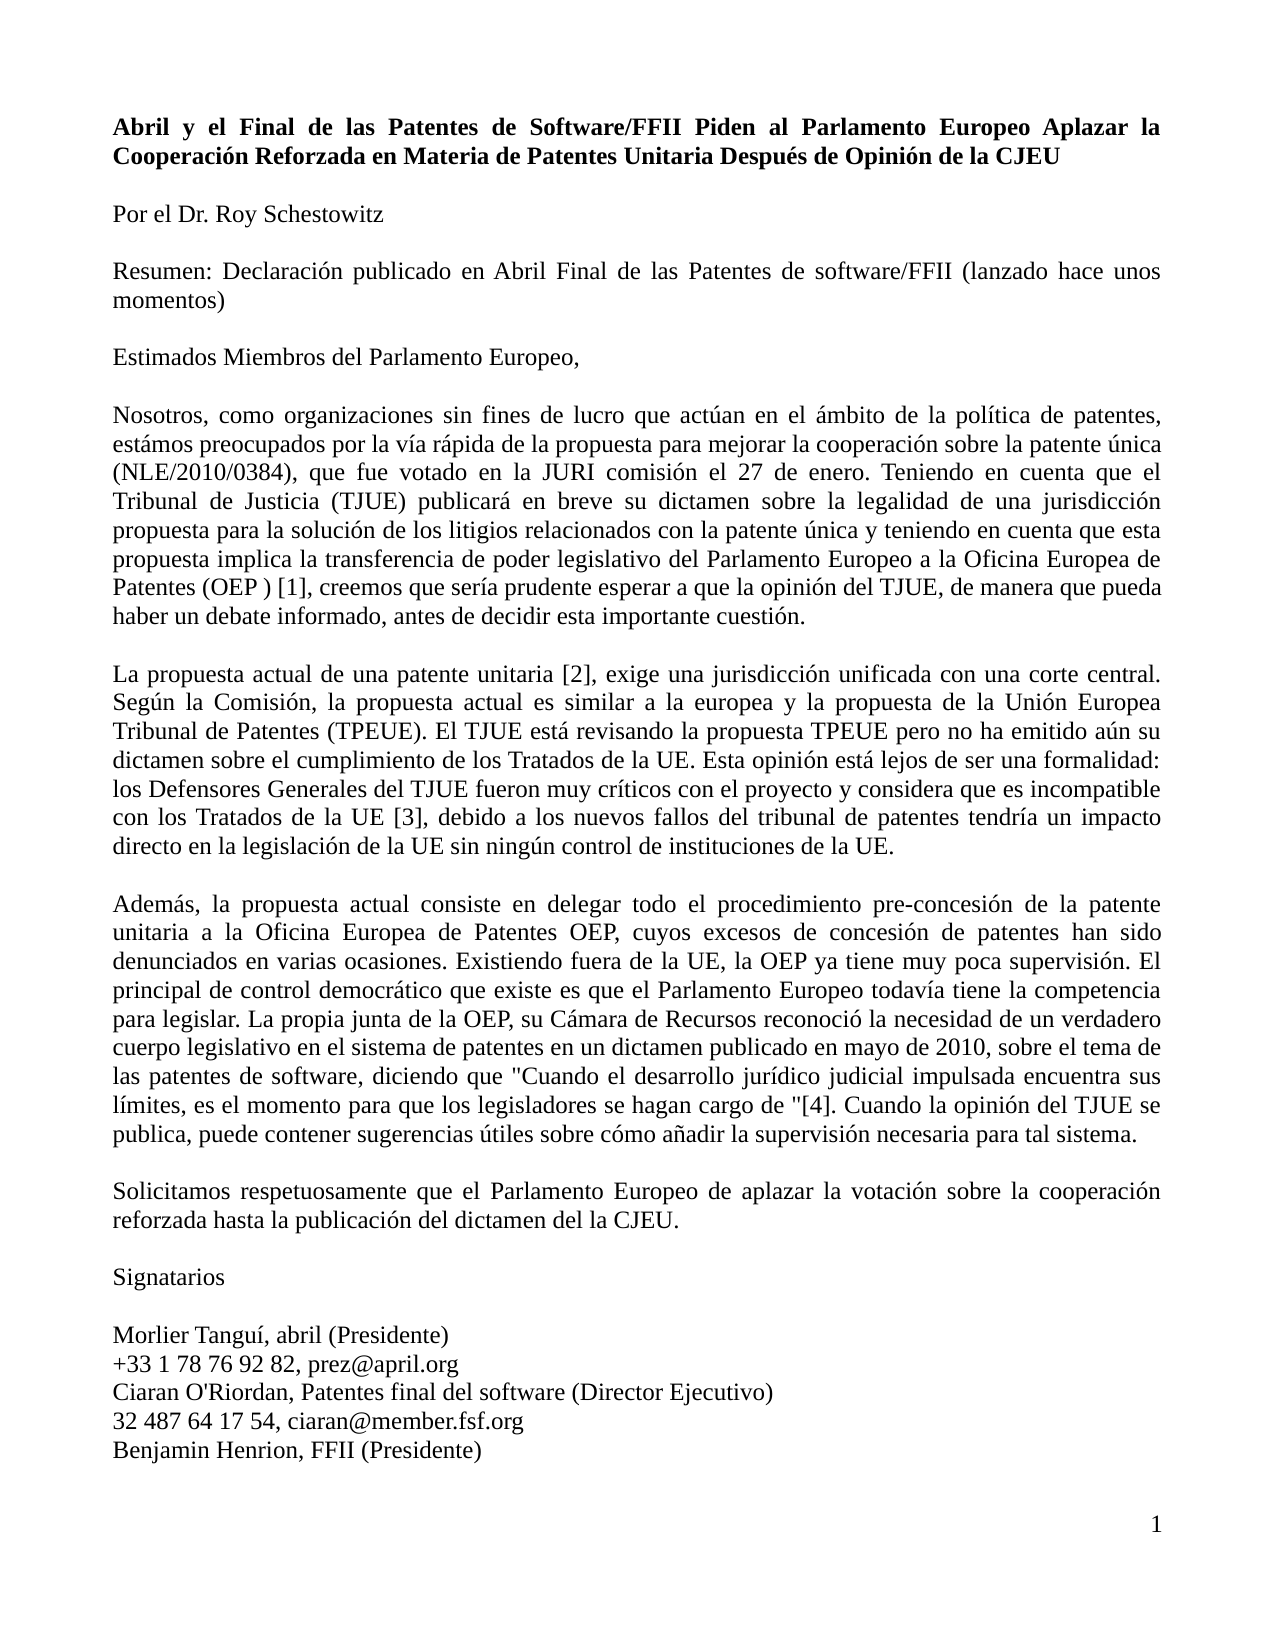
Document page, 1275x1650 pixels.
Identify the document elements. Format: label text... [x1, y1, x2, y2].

text Además, la propuesta actual consiste en delegar todo el procedimiento pre-concesión de la patente unitaria a la Oficina Europea de Patentes OEP, cuyos excesos de concesión de patentes han sido denunciados en varias ocasiones. Existiendo fuera de la UE, la OEP ya tiene muy poca supervisión. El principal de control democrático que existe es que el Parlamento Europeo todavía tiene la competencia para legislar. La propia junta de la OEP, su Cámara de Recursos reconoció la necesidad de un verdadero cuerpo legislativo en el sistema de patentes en un dictamen publicado en mayo de 2010, sobre el tema de las patentes de software, diciendo que "Cuando el desarrollo jurídico judicial impulsada encuentra sus límites, es el momento para que los legisladores se hagan cargo de "[4]. Cuando la opinión del TJUE se publica, puede contener sugerencias útiles sobre cómo añadir la supervisión necesaria para tal sistema. [112, 889, 1162, 1147]
text Signatarios [112, 1262, 1162, 1291]
text Estimados Miembros del Parlamento Europeo, [112, 342, 1162, 371]
text Nosotros, como organizaciones sin fines de lucro que actúan en el ámbito de la política de patentes, estámos preocupados por la vía rápida de la propuesta para mejorar la cooperación sobre la patente única (NLE/2010/0384), que fue votado en la JURI comisión el 27 de enero. Teniendo en cuenta que el Tribunal de Justicia (TJUE) publicará en breve su dictamen sobre la legalidad de una jurisdicción propuesta para la solución de los litigios relacionados con la patente única y teniendo en cuenta que esta propuesta implica la transferencia de poder legislativo del Parlamento Europeo a la Oficina Europea de Patentes (OEP ) [1], creemos que sería prudente esperar a que la opinión del TJUE, de manera que pueda haber un debate informado, antes de decidir esta importante cuestión. [112, 400, 1162, 630]
text La propuesta actual de una patente unitaria [2], exige una jurisdicción unificada con una corte central. Según la Comisión, la propuesta actual es similar a la europea y la propuesta de la Unión Europea Tribunal de Patentes (TPEUE). El TJUE está revisando la propuesta TPEUE pero no ha emitido aún su dictamen sobre el cumplimiento de los Tratados de la UE. Esta opinión está lejos de ser una formalidad: los Defensores Generales del TJUE fueron muy críticos con el proyecto y considera que es incompatible con los Tratados de la UE [3], debido a los nuevos fallos del tribunal de patentes tendría un impacto directo en la legislación de la UE sin ningún control de instituciones de la UE. [112, 659, 1162, 860]
text +33 1 78 76 92 82, prez@april.org [112, 1349, 1162, 1377]
text Abril y el Final de las Patentes de Software/FFII Piden al Parlamento Europeo Aplazar la Cooperación Reforzada en Materia de Patentes Unitaria Después de Opinión de la CJEU [112, 112, 1162, 170]
text 32 487 64 17 54, ciaran@member.fsf.org [112, 1406, 1162, 1435]
text Benjamin Henrion, FFII (Presidente) [112, 1435, 1162, 1464]
text Morlier Tanguí, abril (Presidente) [112, 1320, 1162, 1349]
text Resumen: Declaración publicado en Abril Final de las Patentes de software/FFII (lanzado hace unos momentos) [112, 256, 1162, 314]
text Solicitamos respetuosamente que el Parlamento Europeo de aplazar la votación sobre la cooperación reforzada hasta la publicación del dictamen del la CJEU. [112, 1176, 1162, 1234]
text Por el Dr. Roy Schestowitz [112, 199, 1162, 227]
text Ciaran O'Riordan, Patentes final del software (Director Ejecutivo) [112, 1377, 1162, 1406]
